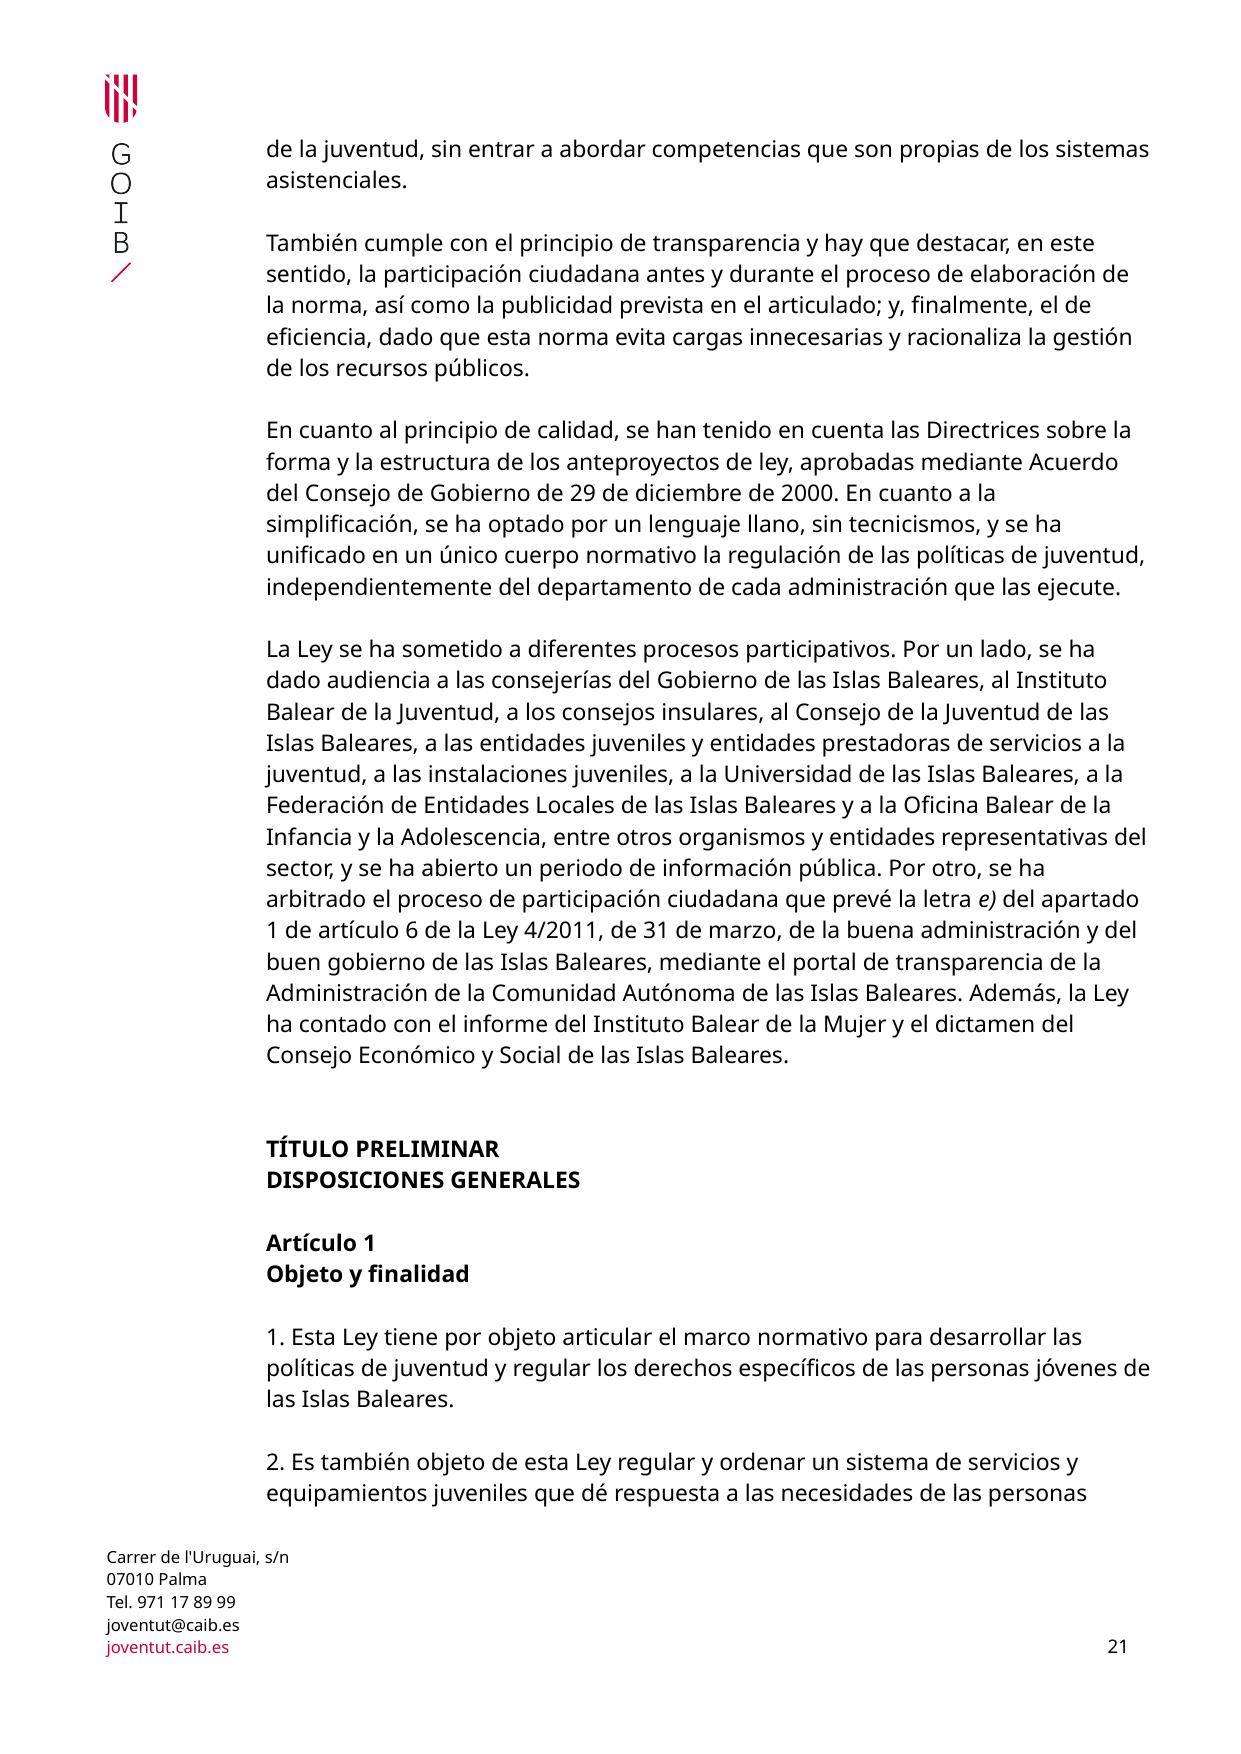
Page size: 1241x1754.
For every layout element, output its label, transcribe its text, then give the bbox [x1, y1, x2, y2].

text La Ley se ha sometido a diferentes procesos participativos. Por un lado, se ha dado audiencia a las consejerías del Gobierno de las Islas Baleares, al Instituto Balear de la Juventud, a los consejos insulares, al Consejo de la Juventud de las Islas Baleares, a las entidades juveniles y entidades prestadoras de servicios a la juventud, a las instalaciones juveniles, a la Universidad de las Islas Baleares, a la Federación de Entidades Locales de las Islas Baleares y a la Oficina Balear de la Infancia y la Adolescencia, entre otros organismos y entidades representativas del sector, y se ha abierto un periodo de información pública. Por otro, se ha arbitrado el proceso de participación ciudadana que prevé la letra e) del apartado 1 de artículo 6 de la Ley 4/2011, de 31 de marzo, de la buena administración y del buen gobierno de las Islas Baleares, mediante el portal de transparencia de la Administración de la Comunidad Autónoma de las Islas Baleares. Además, la Ley ha contado con el informe del Instituto Balear de la Mujer y el dictamen del Consejo Económico y Social de las Islas Baleares. [266, 633, 1152, 1070]
text Artículo 1 [266, 1227, 1152, 1258]
text Objeto y finalidad [266, 1258, 1152, 1289]
text En cuanto al principio de calidad, se han tenido en cuenta las Directrices sobre la forma y la estructura de los anteproyectos de ley, aprobadas mediante Acuerdo del Consejo de Gobierno de 29 de diciembre de 2000. En cuanto a la simplificación, se ha optado por un lenguaje llano, sin tecnicismos, y se ha unificado en un único cuerpo normativo la regulación de las políticas de juventud, independientemente del departamento de cada administración que las ejecute. [266, 414, 1152, 602]
text DISPOSICIONES GENERALES [266, 1164, 1152, 1195]
picture [76, 51, 166, 313]
text TÍTULO PRELIMINAR [266, 1133, 1152, 1164]
text 1. Esta Ley tiene por objeto articular el marco normativo para desarrollar las políticas de juventud y regular los derechos específicos de las personas jóvenes de las Islas Baleares. [266, 1320, 1152, 1414]
text de la juventud, sin entrar a abordar competencias que son propias de los sistemas asistenciales. [266, 133, 1152, 195]
text 2. Es también objeto de esta Ley regular y ordenar un sistema de servicios y equipamientos juveniles que dé respuesta a las necesidades de las personas [266, 1445, 1152, 1508]
text También cumple con el principio de transparencia y hay que destacar, en este sentido, la participación ciudadana antes y durante el proceso de elaboración de la norma, así como la publicidad prevista en el articulado; y, finalmente, el de eficiencia, dado que esta norma evita cargas innecesarias y racionaliza la gestión de los recursos públicos. [266, 227, 1152, 383]
